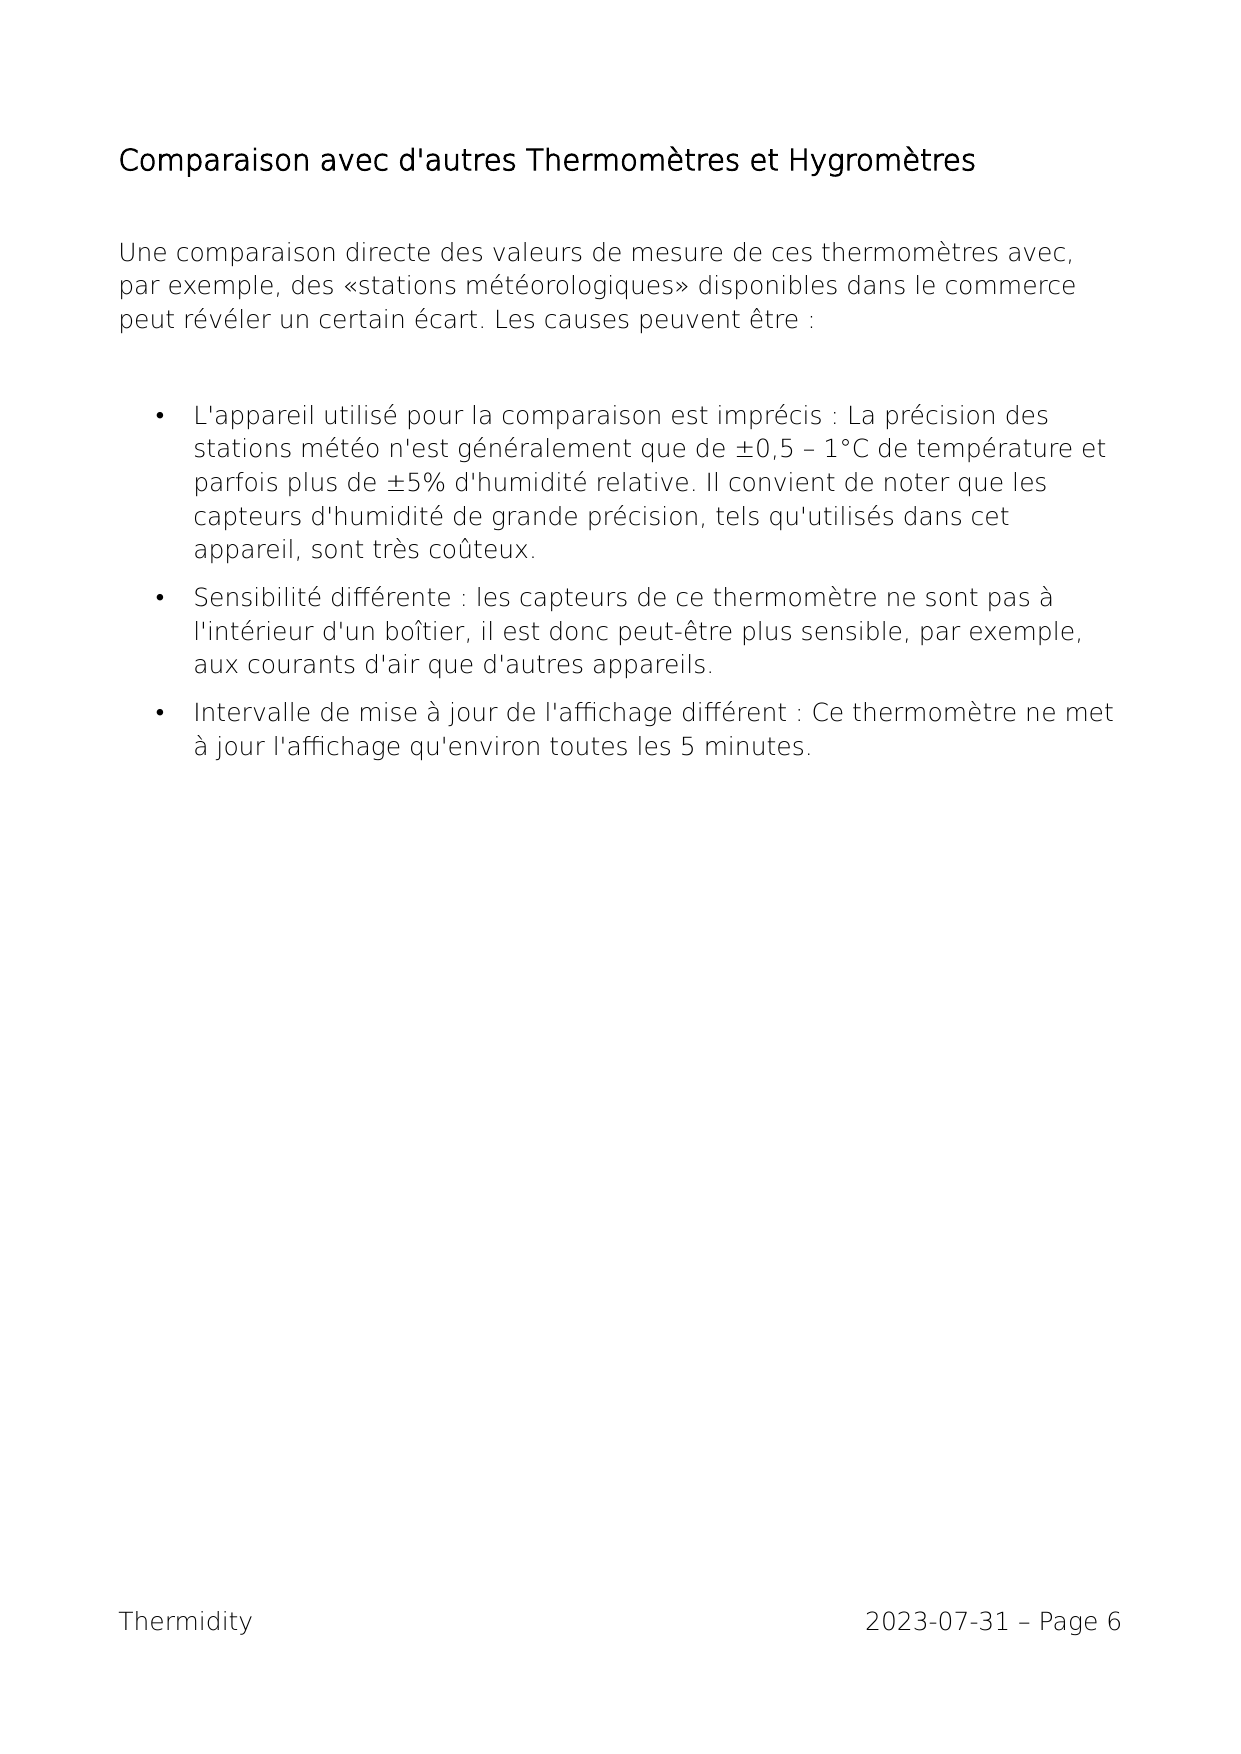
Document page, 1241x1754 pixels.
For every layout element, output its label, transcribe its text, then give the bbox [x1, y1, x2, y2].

list Sensibilité différente : les capteurs de ce thermomètre ne sont pas à l'intérieur d'un boîtier, il est donc peut-être plus sensible, par exemple, aux courants d'air que d'autres appareils. [156, 583, 1122, 679]
text Une comparaison directe des valeurs de mesure de ces thermomètres avec, par exemple, des «stations météorologiques» disponibles dans le commerce peut révéler un certain écart. Les causes peuvent être : [118, 238, 1122, 334]
list L'appareil utilisé pour la comparaison est imprécis : La précision des stations météo n'est généralement que de ±0,5 – 1°C de température et parfois plus de ±5% d'humidité relative. Il convient de noter que les capteurs d'humidité de grande précision, tels qu'utilisés dans cet appareil, sont très coûteux. [156, 401, 1122, 564]
subtitle Comparaison avec d'autres Thermomètres et Hygromètres [118, 143, 1122, 177]
list Intervalle de mise à jour de l'affichage différent : Ce thermomètre ne met à jour l'affichage qu'environ toutes les 5 minutes. [156, 698, 1122, 761]
